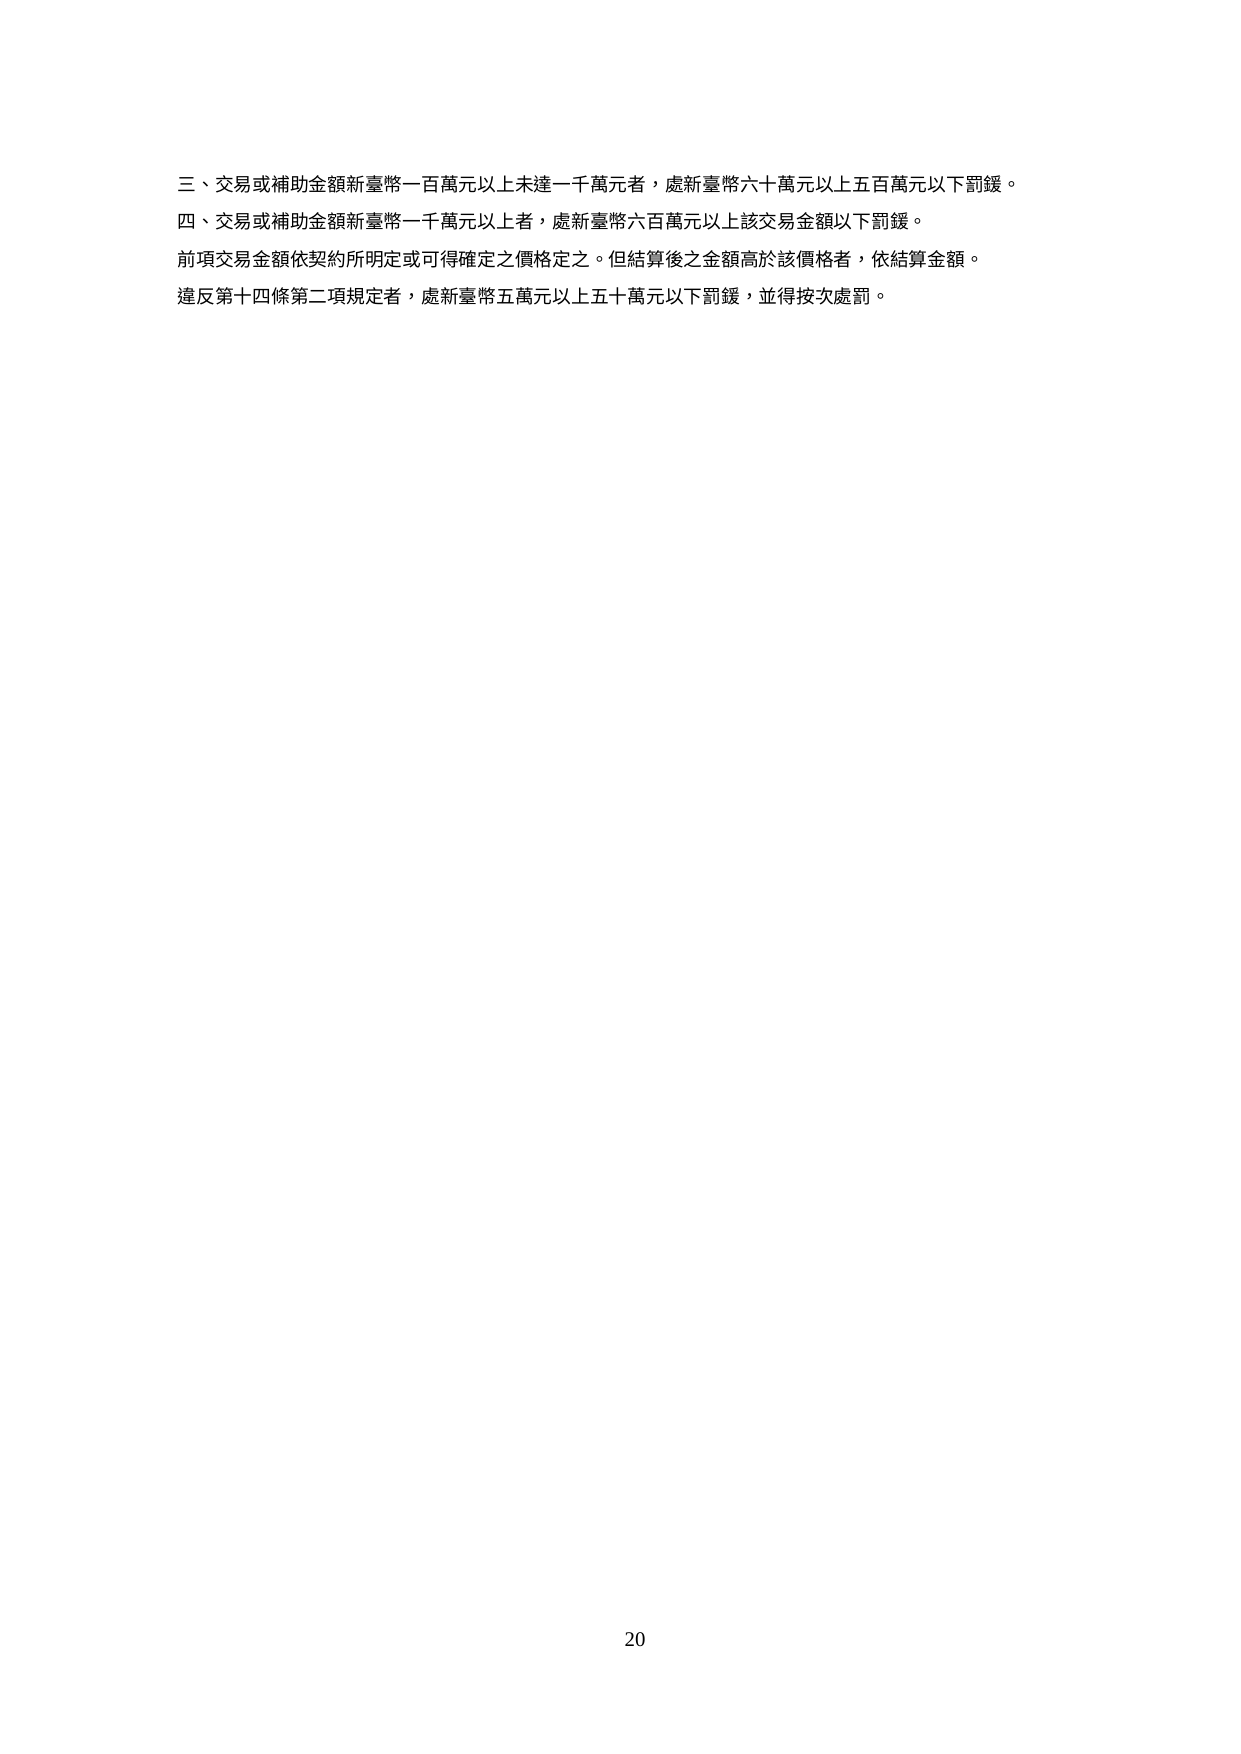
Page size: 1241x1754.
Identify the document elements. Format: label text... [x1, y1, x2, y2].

text 前項交易金額依契約所明定或可得確定之價格定之。但結算後之金額高於該價格者，依結算金額。 [177, 239, 1092, 277]
text 三、交易或補助金額新臺幣一百萬元以上未達一千萬元者，處新臺幣六十萬元以上五百萬元以下罰鍰。 [177, 164, 1092, 202]
text 違反第十四條第二項規定者，處新臺幣五萬元以上五十萬元以下罰鍰，並得按次處罰。 [177, 277, 1092, 314]
text 四、交易或補助金額新臺幣一千萬元以上者，處新臺幣六百萬元以上該交易金額以下罰鍰。 [177, 202, 1092, 239]
